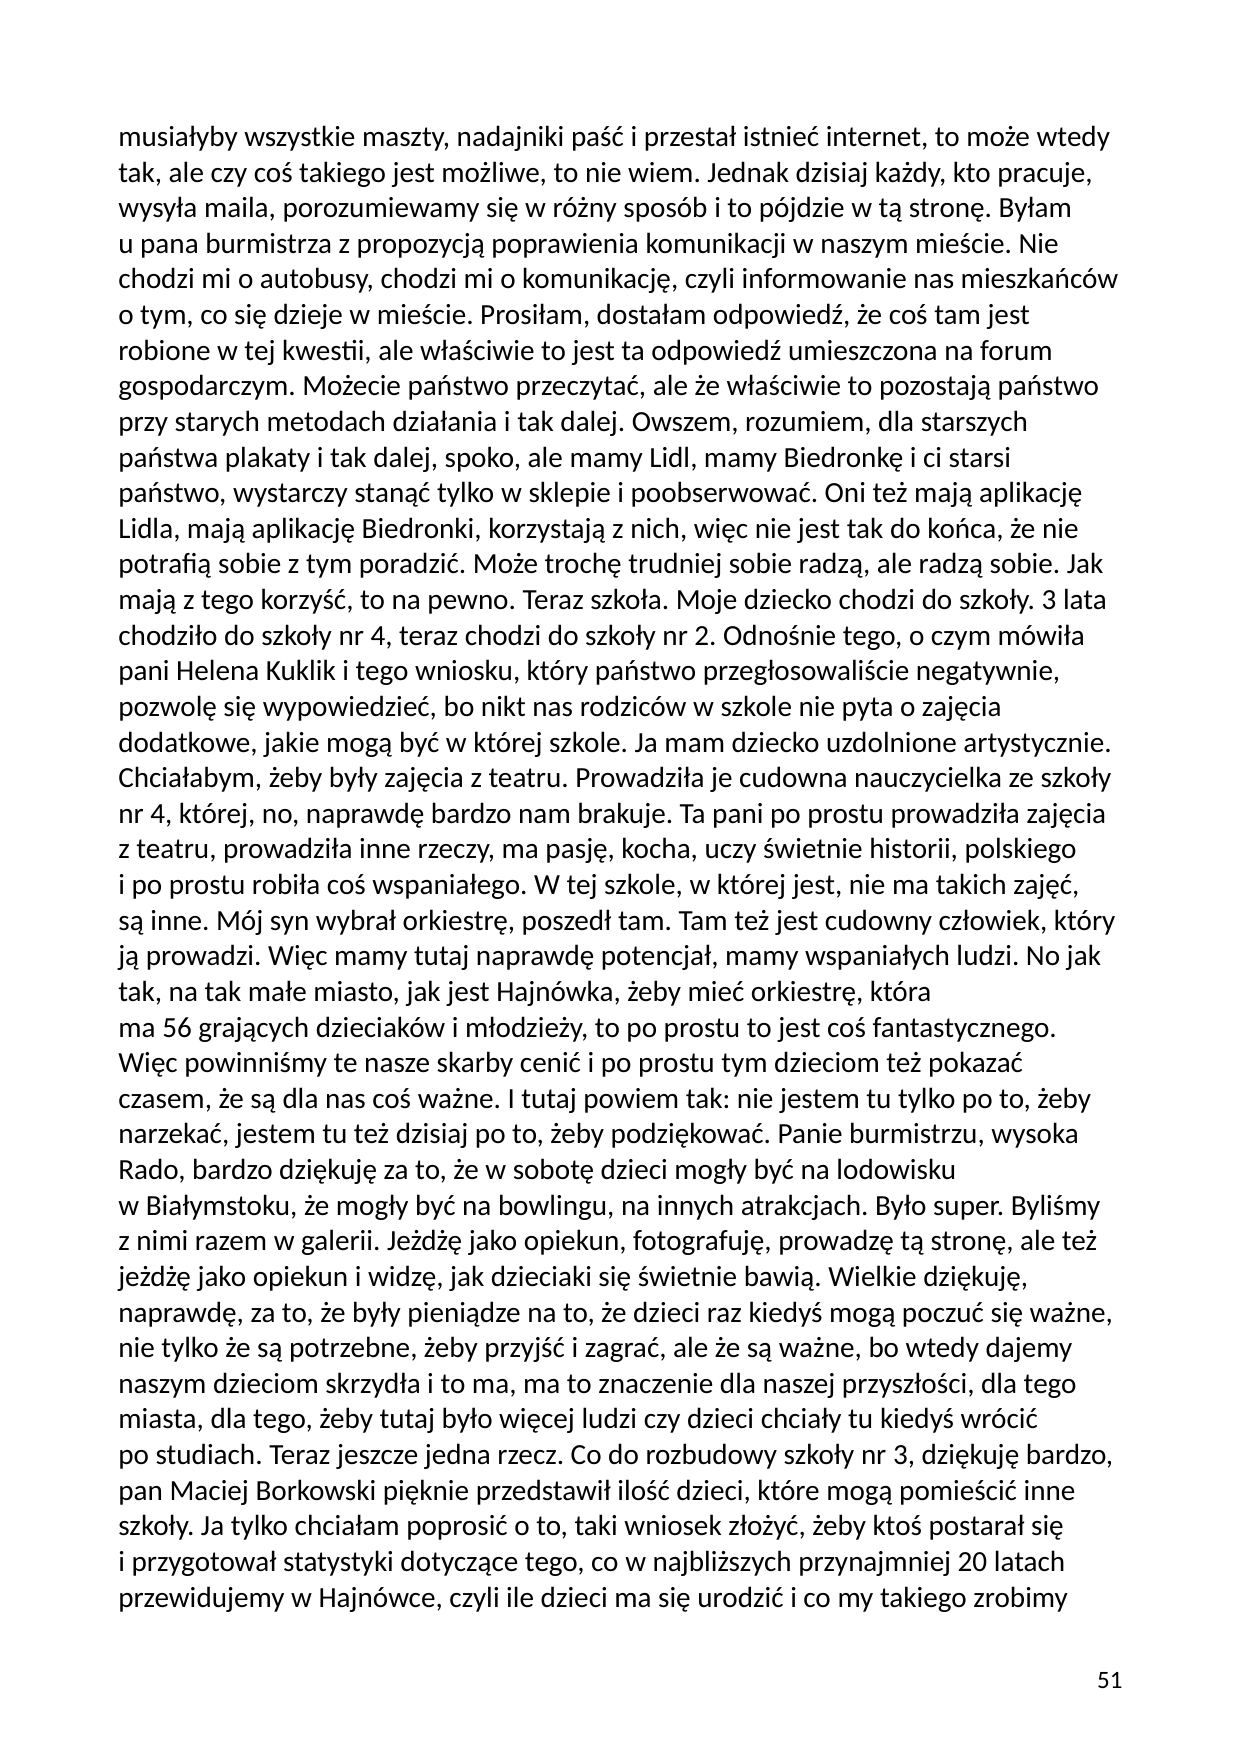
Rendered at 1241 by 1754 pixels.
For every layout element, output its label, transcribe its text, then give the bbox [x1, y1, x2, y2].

text musiałyby wszystkie maszty, nadajniki paść i przestał istnieć internet, to może wtedy tak, ale czy coś takiego jest możliwe, to nie wiem. Jednak dzisiaj każdy, kto pracuje, wysyła maila, porozumiewamy się w różny sposób i to pójdzie w tą stronę. Byłam u pana burmistrza z propozycją poprawienia komunikacji w naszym mieście. Nie chodzi mi o autobusy, chodzi mi o komunikację, czyli informowanie nas mieszkańców o tym, co się dzieje w mieście. Prosiłam, dostałam odpowiedź, że coś tam jest robione w tej kwestii, ale właściwie to jest ta odpowiedź umieszczona na forum gospodarczym. Możecie państwo przeczytać, ale że właściwie to pozostają państwo przy starych metodach działania i tak dalej. Owszem, rozumiem, dla starszych państwa plakaty i tak dalej, spoko, ale mamy Lidl, mamy Biedronkę i ci starsi państwo, wystarczy stanąć tylko w sklepie i poobserwować. Oni też mają aplikację Lidla, mają aplikację Biedronki, korzystają z nich, więc nie jest tak do końca, że nie potrafią sobie z tym poradzić. Może trochę trudniej sobie radzą, ale radzą sobie. Jak mają z tego korzyść, to na pewno. Teraz szkoła. Moje dziecko chodzi do szkoły. 3 lata chodziło do szkoły nr 4, teraz chodzi do szkoły nr 2. Odnośnie tego, o czym mówiła pani Helena Kuklik i tego wniosku, który państwo przegłosowaliście negatywnie, pozwolę się wypowiedzieć, bo nikt nas rodziców w szkole nie pyta o zajęcia dodatkowe, jakie mogą być w której szkole. Ja mam dziecko uzdolnione artystycznie. Chciałabym, żeby były zajęcia z teatru. Prowadziła je cudowna nauczycielka ze szkoły nr 4, której, no, naprawdę bardzo nam brakuje. Ta pani po prostu prowadziła zajęcia z teatru, prowadziła inne rzeczy, ma pasję, kocha, uczy świetnie historii, polskiego i po prostu robiła coś wspaniałego. W tej szkole, w której jest, nie ma takich zajęć, są inne. Mój syn wybrał orkiestrę, poszedł tam. Tam też jest cudowny człowiek, który ją prowadzi. Więc mamy tutaj naprawdę potencjał, mamy wspaniałych ludzi. No jak tak, na tak małe miasto, jak jest Hajnówka, żeby mieć orkiestrę, która ma 56 grających dzieciaków i młodzieży, to po prostu to jest coś fantastycznego. Więc powinniśmy te nasze skarby cenić i po prostu tym dzieciom też pokazać czasem, że są dla nas coś ważne. I tutaj powiem tak: nie jestem tu tylko po to, żeby narzekać, jestem tu też dzisiaj po to, żeby podziękować. Panie burmistrzu, wysoka Rado, bardzo dziękuję za to, że w sobotę dzieci mogły być na lodowisku w Białymstoku, że mogły być na bowlingu, na innych atrakcjach. Było super. Byliśmy z nimi razem w galerii. Jeżdżę jako opiekun, fotografuję, prowadzę tą stronę, ale też jeżdżę jako opiekun i widzę, jak dzieciaki się świetnie bawią. Wielkie dziękuję, naprawdę, za to, że były pieniądze na to, że dzieci raz kiedyś mogą poczuć się ważne, nie tylko że są potrzebne, żeby przyjść i zagrać, ale że są ważne, bo wtedy dajemy naszym dzieciom skrzydła i to ma, ma to znaczenie dla naszej przyszłości, dla tego miasta, dla tego, żeby tutaj było więcej ludzi czy dzieci chciały tu kiedyś wrócić po studiach. Teraz jeszcze jedna rzecz. Co do rozbudowy szkoły nr 3, dziękuję bardzo, pan Maciej Borkowski pięknie przedstawił ilość dzieci, które mogą pomieścić inne szkoły. Ja tylko chciałam poprosić o to, taki wniosek złożyć, żeby ktoś postarał się i przygotował statystyki dotyczące tego, co w najbliższych przynajmniej 20 latach przewidujemy w Hajnówce, czyli ile dzieci ma się urodzić i co my takiego zrobimy [118, 118, 1122, 1614]
